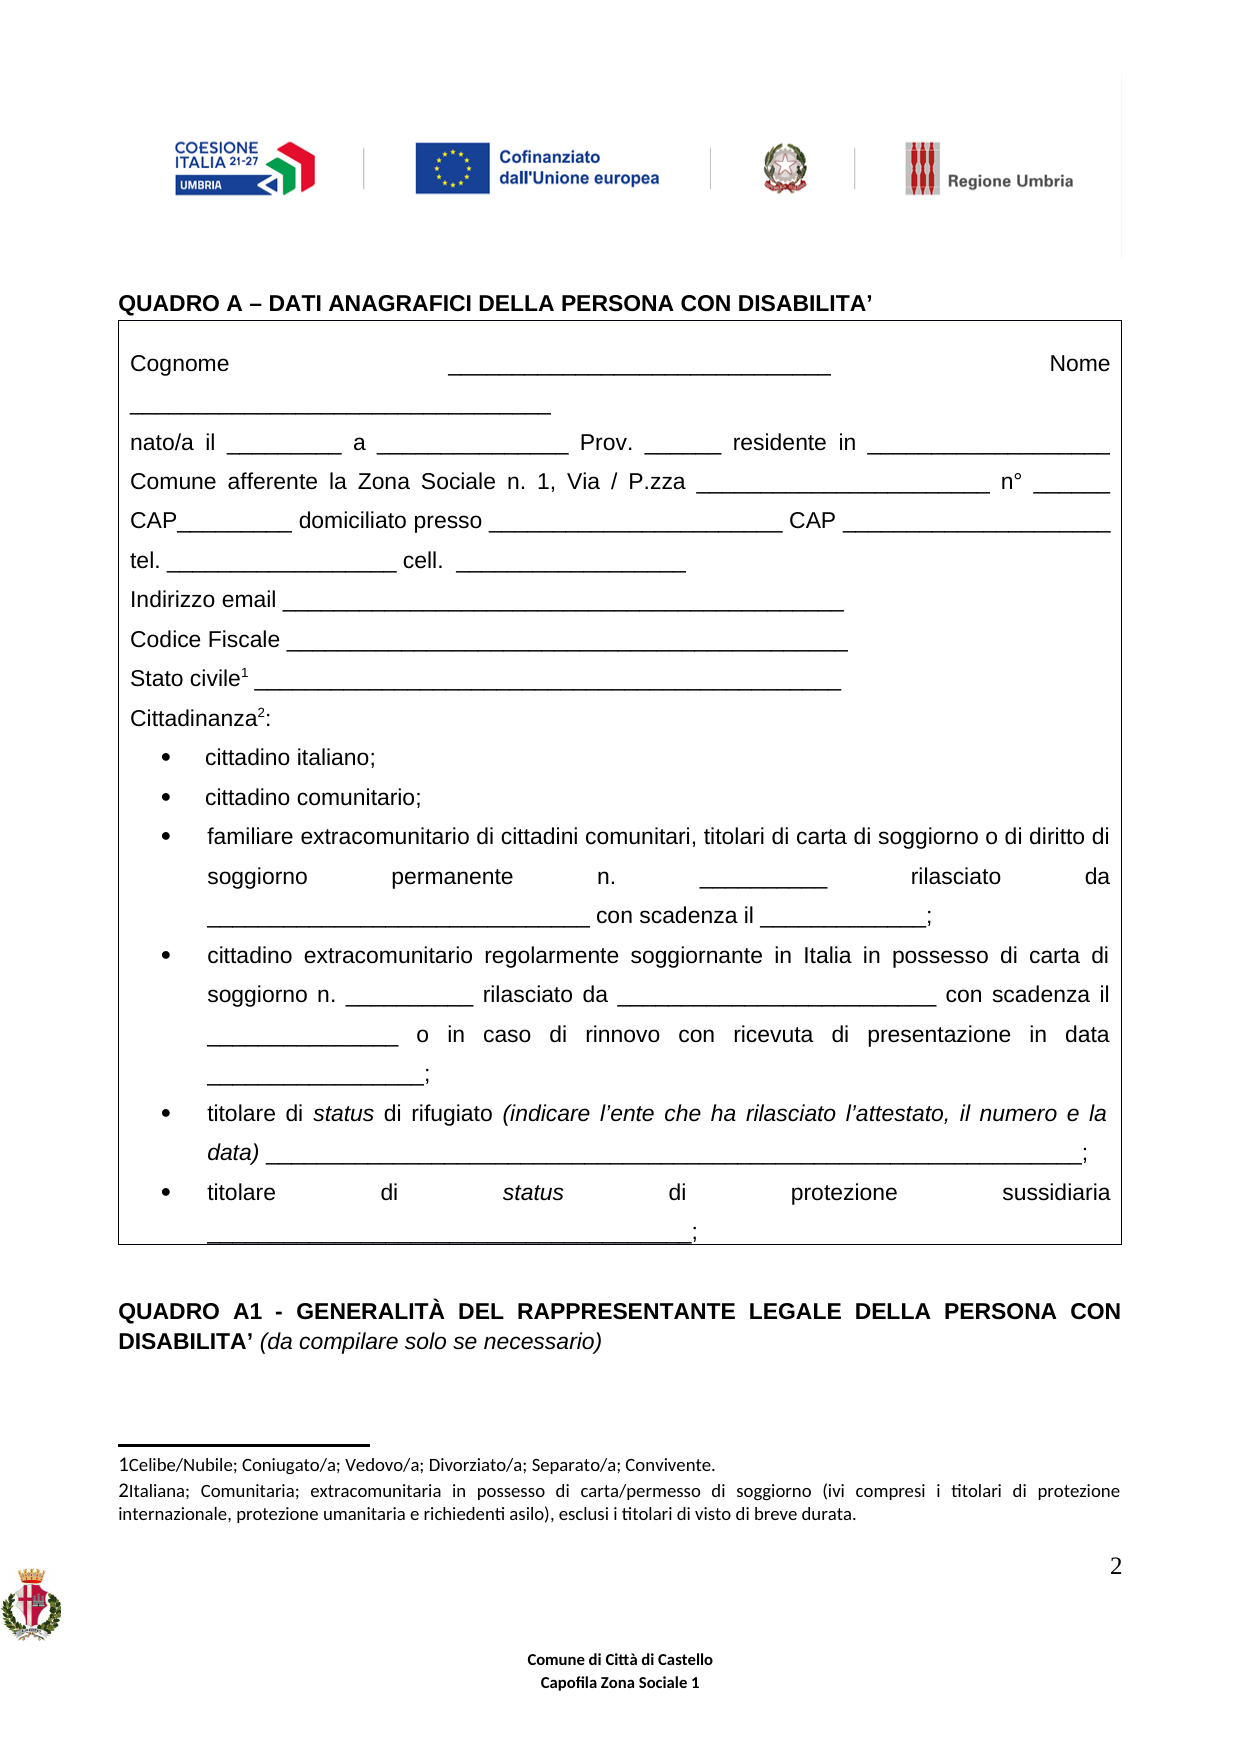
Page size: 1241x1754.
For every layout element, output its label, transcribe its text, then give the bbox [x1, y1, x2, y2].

text QUADRO A1 - Generalità del rappresentante legale DELla persona con disabilita’ (da compilare solo se necessario) [118, 1298, 1122, 1355]
text QUADRO A – Dati Anagrafici della persona con DISABILITA’ [118, 289, 1122, 316]
table_header Cognome ______________________________ Nome _________________________________ nato/a il _________ a _______________ Prov. ______ residente in ___________________ Comune afferente la Zona Sociale n. 1, Via / P.zza _______________________ n° ______ CAP_________ domiciliato presso _______________________ CAP _____________________ tel. __________________ cell. __________________ Indirizzo email ____________________________________________ Codice Fiscale ____________________________________________ Stato civile ______________________________________________ Cittadinanza: cittadino italiano; cittadino comunitario; familiare extracomunitario di cittadini comunitari, titolari di carta di soggiorno o di diritto di soggiorno permanente n. __________ rilasciato da ______________________________ con scadenza il _____________; cittadino extracomunitario regolarmente soggiornante in Italia in possesso di carta di soggiorno n. __________ rilasciato da _________________________ con scadenza il _______________ o in caso di rinnovo con ricevuta di presentazione in data _________________; titolare di status di rifugiato (indicare l’ente che ha rilasciato l’attestato, il numero e la data) ________________________________________________________________; titolare di status di protezione sussidiaria ______________________________________; [119, 321, 1121, 1244]
picture [118, 73, 1122, 260]
